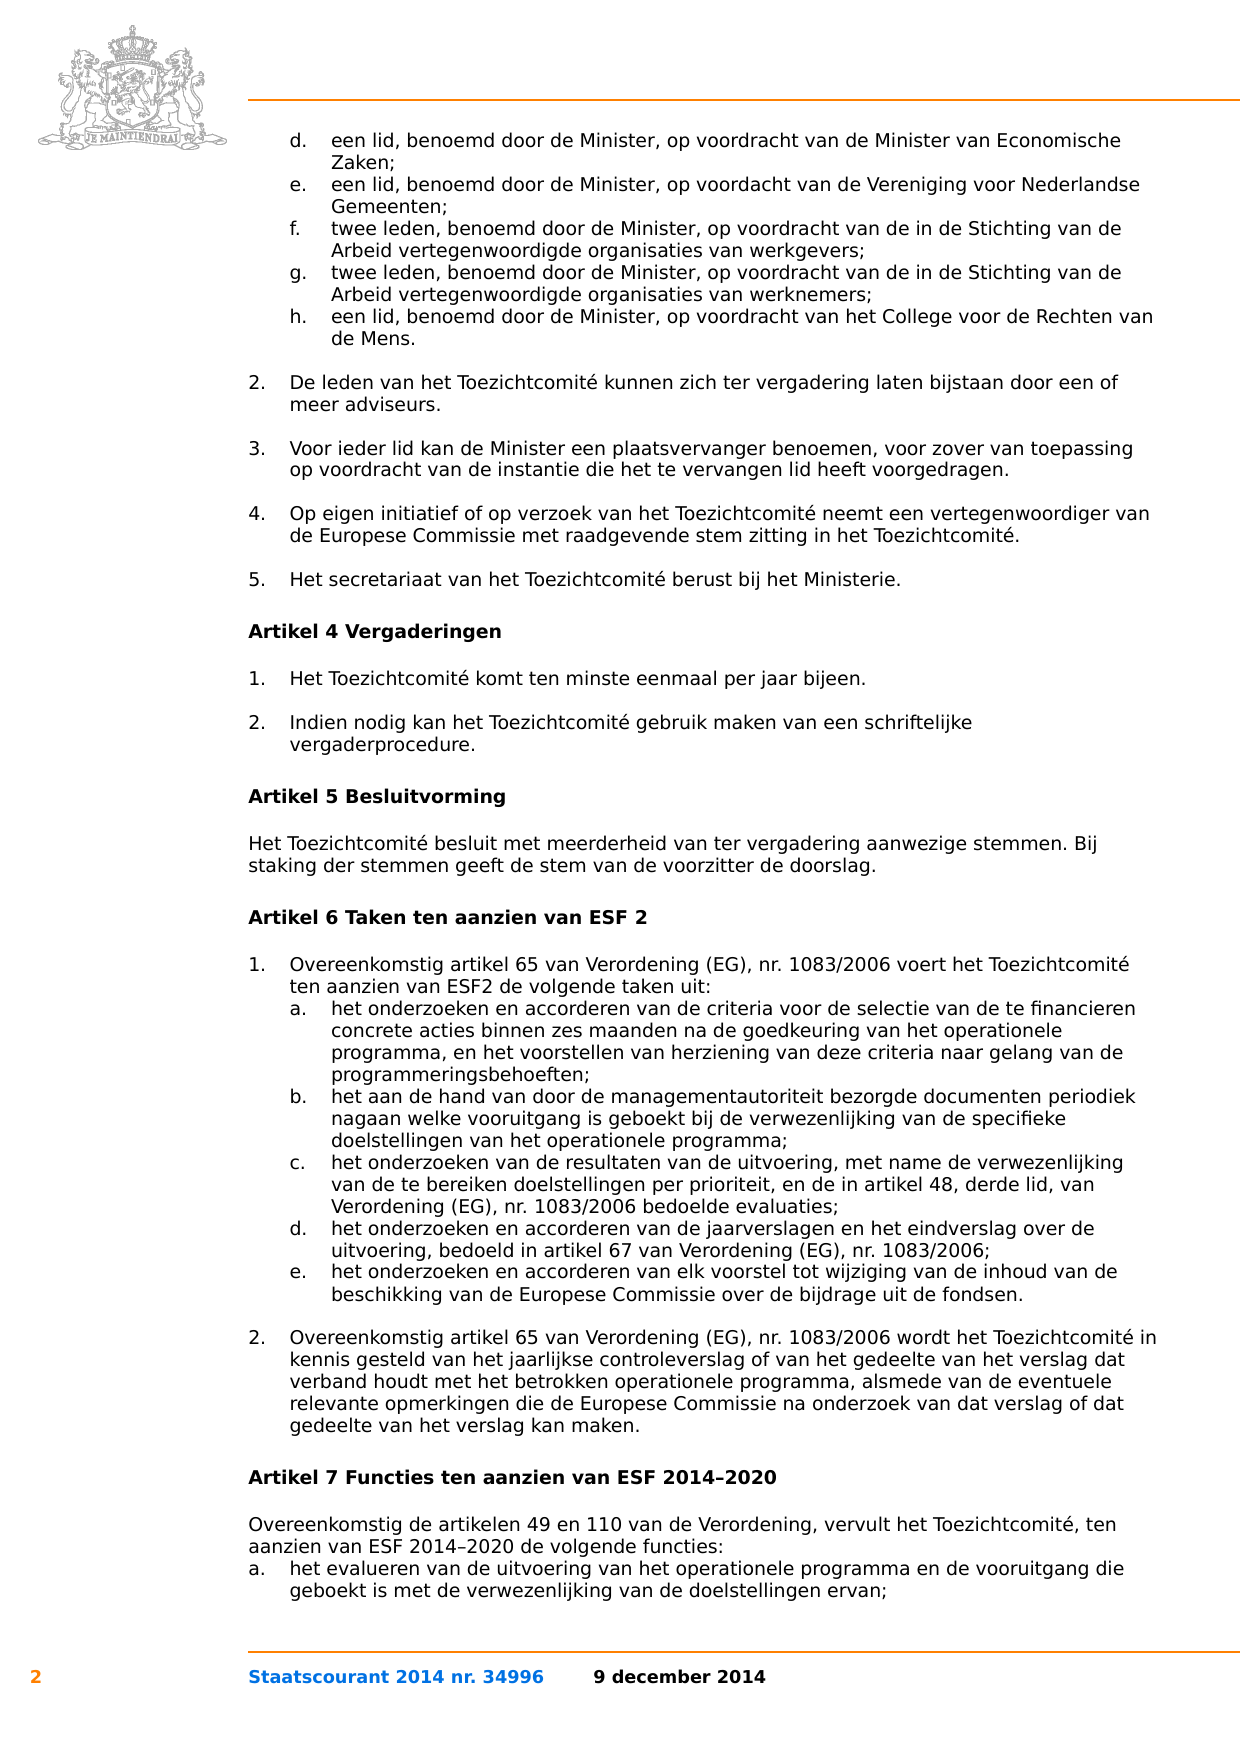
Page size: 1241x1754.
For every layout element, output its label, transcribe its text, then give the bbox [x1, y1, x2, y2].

text 2. Overeenkomstig artikel 65 van Verordening (EG), nr. 1083/2006 wordt het Toezichtcomité in kennis gesteld van het jaarlijkse controleverslag of van het gedeelte van het verslag dat verband houdt met het betrokken operationele programma, alsmede van de eventuele relevante opmerkingen die de Europese Commissie na onderzoek van dat verslag of dat gedeelte van het verslag kan maken. [248, 1327, 1163, 1437]
picture [38, 25, 227, 150]
text 2. Indien nodig kan het Toezichtcomité gebruik maken van een schriftelijke vergaderprocedure. [248, 712, 1163, 756]
subtitle Artikel 7 Functies ten aanzien van ESF 2014–2020 [248, 1467, 1163, 1489]
subtitle Artikel 4 Vergaderingen [248, 621, 1163, 643]
text d. een lid, benoemd door de Minister, op voordracht van de Minister van Economische Zaken; [289, 130, 1163, 174]
text e. een lid, benoemd door de Minister, op voordacht van de Vereniging voor Nederlandse Gemeenten; [289, 174, 1163, 218]
text a. het onderzoeken en accorderen van de criteria voor de selectie van de te financieren concrete acties binnen zes maanden na de goedkeuring van het operationele programma, en het voorstellen van herziening van deze criteria naar gelang van de programmeringsbehoeften; [289, 998, 1163, 1086]
text g. twee leden, benoemd door de Minister, op voordracht van de in de Stichting van de Arbeid vertegenwoordigde organisaties van werknemers; [289, 262, 1163, 306]
text 1. Overeenkomstig artikel 65 van Verordening (EG), nr. 1083/2006 voert het Toezichtcomité ten aanzien van ESF2 de volgende taken uit: [248, 954, 1163, 998]
text b. het aan de hand van door de managementautoriteit bezorgde documenten periodiek nagaan welke vooruitgang is geboekt bij de verwezenlijking van de specifieke doelstellingen van het operationele programma; [289, 1086, 1163, 1152]
text 5. Het secretariaat van het Toezichtcomité berust bij het Ministerie. [248, 569, 1163, 591]
subtitle Artikel 6 Taken ten aanzien van ESF 2 [248, 907, 1163, 929]
text h. een lid, benoemd door de Minister, op voordracht van het College voor de Rechten van de Mens. [289, 306, 1163, 350]
text f. twee leden, benoemd door de Minister, op voordracht van de in de Stichting van de Arbeid vertegenwoordigde organisaties van werkgevers; [289, 218, 1163, 262]
text Overeenkomstig de artikelen 49 en 110 van de Verordening, vervult het Toezichtcomité, ten aanzien van ESF 2014–2020 de volgende functies: [248, 1514, 1163, 1558]
text e. het onderzoeken en accorderen van elk voorstel tot wijziging van de inhoud van de beschikking van de Europese Commissie over de bijdrage uit de fondsen. [289, 1261, 1163, 1305]
text 4. Op eigen initiatief of op verzoek van het Toezichtcomité neemt een vertegenwoordiger van de Europese Commissie met raadgevende stem zitting in het Toezichtcomité. [248, 503, 1163, 547]
text 3. Voor ieder lid kan de Minister een plaatsvervanger benoemen, voor zover van toepassing op voordracht van de instantie die het te vervangen lid heeft voorgedragen. [248, 437, 1163, 481]
subtitle Artikel 5 Besluitvorming [248, 786, 1163, 808]
text c. het onderzoeken van de resultaten van de uitvoering, met name de verwezenlijking van de te bereiken doelstellingen per prioriteit, en de in artikel 48, derde lid, van Verordening (EG), nr. 1083/2006 bedoelde evaluaties; [289, 1152, 1163, 1217]
text 1. Het Toezichtcomité komt ten minste eenmaal per jaar bijeen. [248, 668, 1163, 690]
text d. het onderzoeken en accorderen van de jaarverslagen en het eindverslag over de uitvoering, bedoeld in artikel 67 van Verordening (EG), nr. 1083/2006; [289, 1217, 1163, 1261]
text a. het evalueren van de uitvoering van het operationele programma en de vooruitgang die geboekt is met de verwezenlijking van de doelstellingen ervan; [248, 1558, 1163, 1602]
text 2. De leden van het Toezichtcomité kunnen zich ter vergadering laten bijstaan door een of meer adviseurs. [248, 372, 1163, 416]
text Het Toezichtcomité besluit met meerderheid van ter vergadering aanwezige stemmen. Bij staking der stemmen geeft de stem van de voorzitter de doorslag. [248, 833, 1163, 877]
